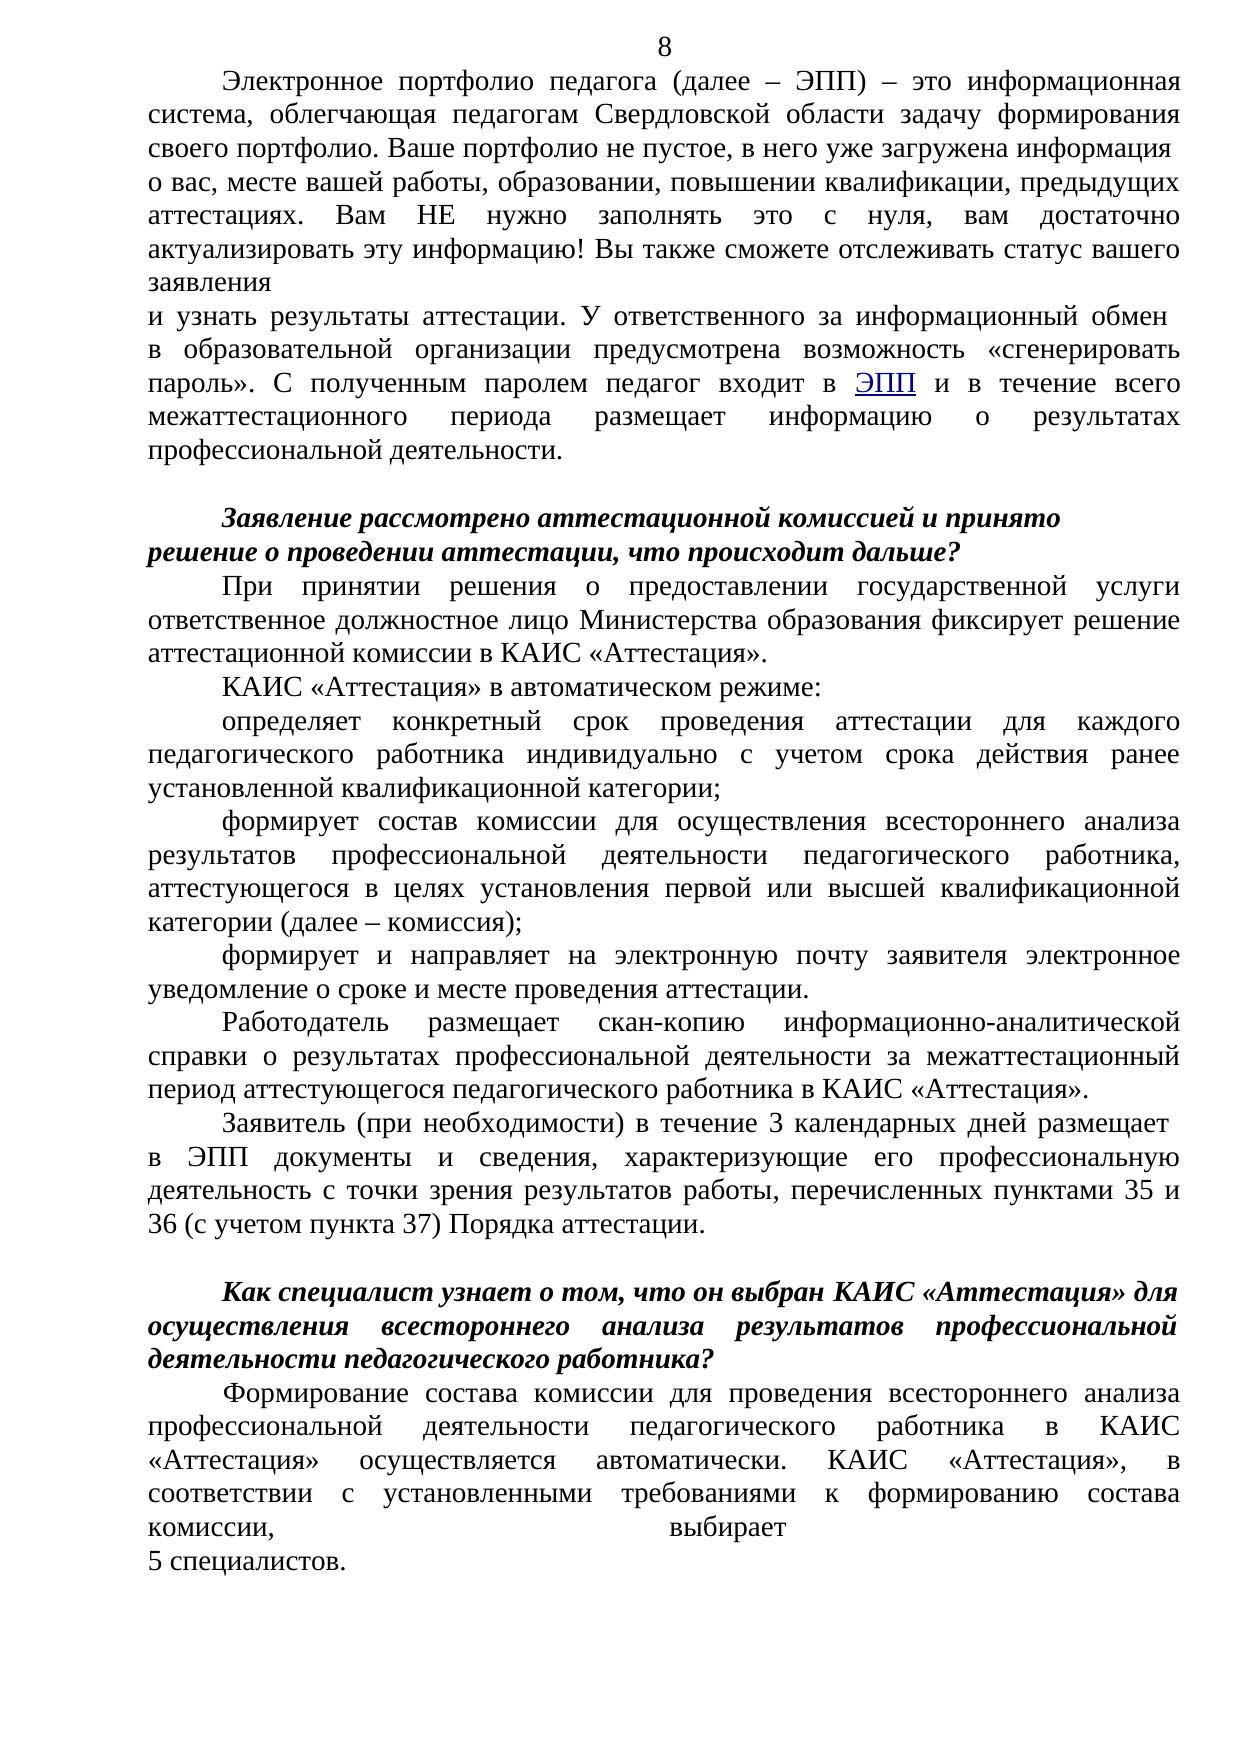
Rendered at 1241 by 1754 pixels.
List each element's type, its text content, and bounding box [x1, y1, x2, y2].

text Работодатель размещает скан-копию информационно-аналитической справки о результатах профессиональной деятельности за межаттестационный период аттестующегося педагогического работника в КАИС «Аттестация». [148, 1004, 1181, 1105]
text определяет конкретный срок проведения аттестации для каждого педагогического работника индивидуально с учетом срока действия ранее установленной квалификационной категории; [148, 703, 1181, 803]
text формирует состав комиссии для осуществления всестороннего анализа результатов профессиональной деятельности педагогического работника, аттестующегося в целях установления первой или высшей квалификационной категории (далее – комиссия); [148, 803, 1181, 937]
text Как специалист узнает о том, что он выбран КАИС «Аттестация» для осуществления всестороннего анализа результатов профессиональной деятельности педагогического работника? [148, 1274, 1181, 1375]
text формирует и направляет на электронную почту заявителя электронное уведомление о сроке и месте проведения аттестации. [148, 937, 1181, 1004]
text Электронное портфолио педагога (далее – ЭПП) – это информационная система, облегчающая педагогам Свердловской области задачу формирования своего портфолио. Ваше портфолио не пустое, в него уже загружена информация о вас, месте вашей работы, образовании, повышении квалификации, предыдущих аттестациях. Вам НЕ нужно заполнять это с нуля, вам достаточно актуализировать эту информацию! Вы также сможете отслеживать статус вашего заявления и узнать результаты аттестации. У ответственного за информационный обмен в образовательной организации предусмотрена возможность «сгенерировать пароль». С полученным паролем педагог входит в ЭПП и в течение всего межаттестационного периода размещает информацию о результатах профессиональной деятельности. [148, 63, 1181, 466]
text КАИС «Аттестация» в автоматическом режиме: [148, 669, 1181, 703]
text Формирование состава комиссии для проведения всестороннего анализа профессиональной деятельности педагогического работника в КАИС «Аттестация» осуществляется автоматически. КАИС «Аттестация», в соответствии с установленными требованиями к формированию состава комиссии, выбирает 5 специалистов. [148, 1375, 1181, 1576]
text Заявитель (при необходимости) в течение 3 календарных дней размещает в ЭПП документы и сведения, характеризующие его профессиональную деятельность с точки зрения результатов работы, перечисленных пунктами 35 и 36 (с учетом пункта 37) Порядка аттестации. [148, 1105, 1181, 1239]
text Заявление рассмотрено аттестационной комиссией и принято решение о проведении аттестации, что происходит дальше? [148, 501, 1181, 568]
text При принятии решения о предоставлении государственной услуги ответственное должностное лицо Министерства образования фиксирует решение аттестационной комиссии в КАИС «Аттестация». [148, 568, 1181, 669]
